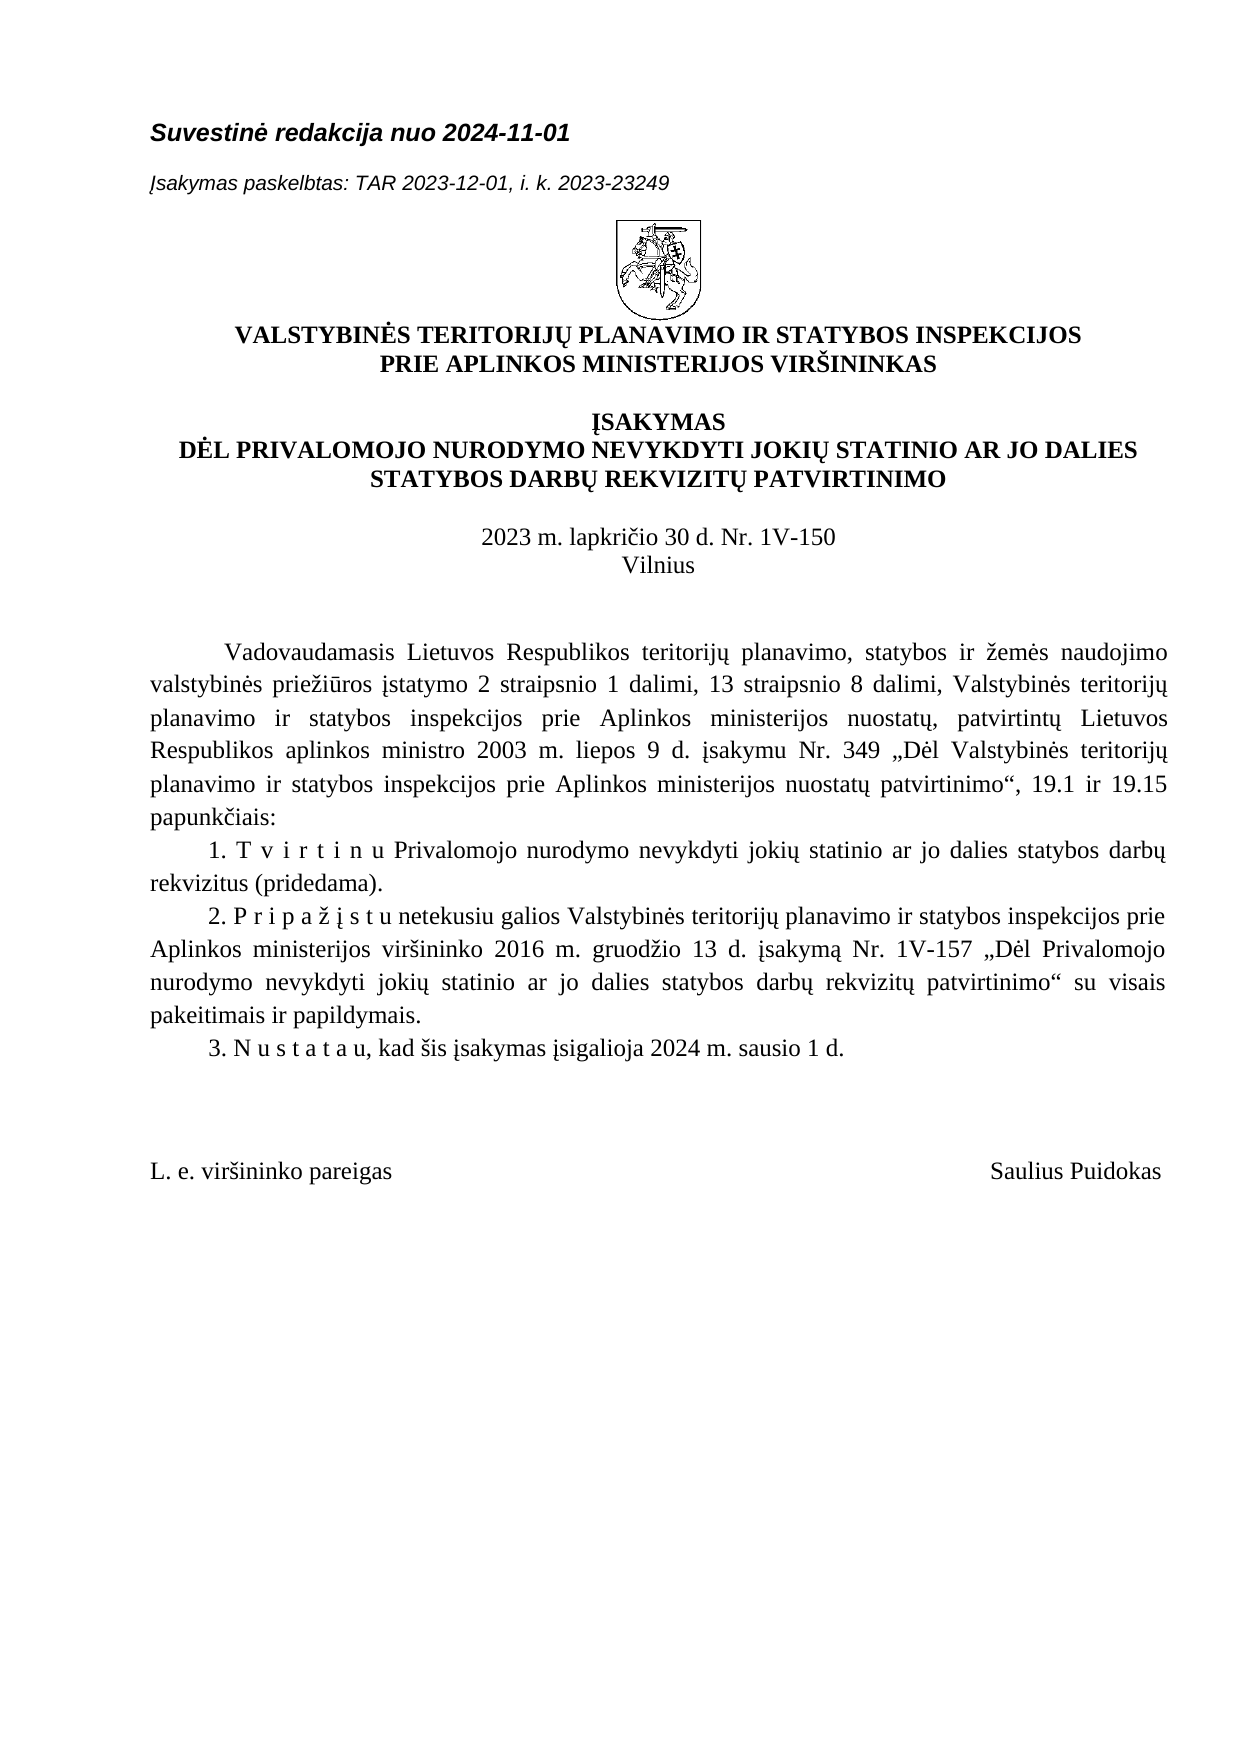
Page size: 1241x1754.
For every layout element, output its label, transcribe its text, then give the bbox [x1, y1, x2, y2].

text Vilnius [150, 550, 1167, 579]
text prie aplinkos ministerijos viršininkas [150, 349, 1167, 378]
text DĖL PRIVALOMOJO NURODYMO NEVYKDYTI JOKIŲ STATINIO AR JO DALIES STATYBOS DARBŲ REKVIZITŲ PATVIRTINIMO [150, 435, 1167, 493]
text 3. N u s t a t a u, kad šis įsakymas įsigalioja 2024 m. sausio 1 d. [150, 1033, 1167, 1062]
text Vadovaudamasis Lietuvos Respublikos teritorijų planavimo, statybos ir žemės naudojimo valstybinės priežiūros įstatymo 2 straipsnio 1 dalimi, 13 straipsnio 8 dalimi, Valstybinės teritorijų planavimo ir statybos inspekcijos prie Aplinkos ministerijos nuostatų, patvirtintų Lietuvos Respublikos aplinkos ministro 2003 m. liepos 9 d. įsakymu Nr. 349 „Dėl Valstybinės teritorijų planavimo ir statybos inspekcijos prie Aplinkos ministerijos nuostatų patvirtinimo“, 19.1 ir 19.15 papunkčiais: [150, 637, 1169, 830]
text ĮSAKYMAS [150, 407, 1167, 435]
text valstybinės teritorijų planavimo ir statybos inspekcijos [150, 320, 1167, 349]
text Suvestinė redakcija nuo 2024-11-01 [150, 118, 1167, 147]
text 1. T v i r t i n u Privalomojo nurodymo nevykdyti jokių statinio ar jo dalies statybos darbų rekvizitus (pridedama). [150, 835, 1167, 896]
text 2. P r i p a ž į s t u netekusiu galios Valstybinės teritorijų planavimo ir statybos inspekcijos prie Aplinkos ministerijos viršininko 2016 m. gruodžio 13 d. įsakymą Nr. 1V-157 „Dėl Privalomojo nurodymo nevykdyti jokių statinio ar jo dalies statybos darbų rekvizitų patvirtinimo“ su visais pakeitimais ir papildymais. [150, 901, 1167, 1028]
text Įsakymas paskelbtas: TAR 2023-12-01, i. k. 2023-23249 [150, 171, 1167, 195]
text 2023 m. lapkričio 30 d. Nr. 1V-150 [150, 522, 1167, 550]
text L. e. viršininko pareigas Saulius Puidokas [150, 1156, 1167, 1185]
